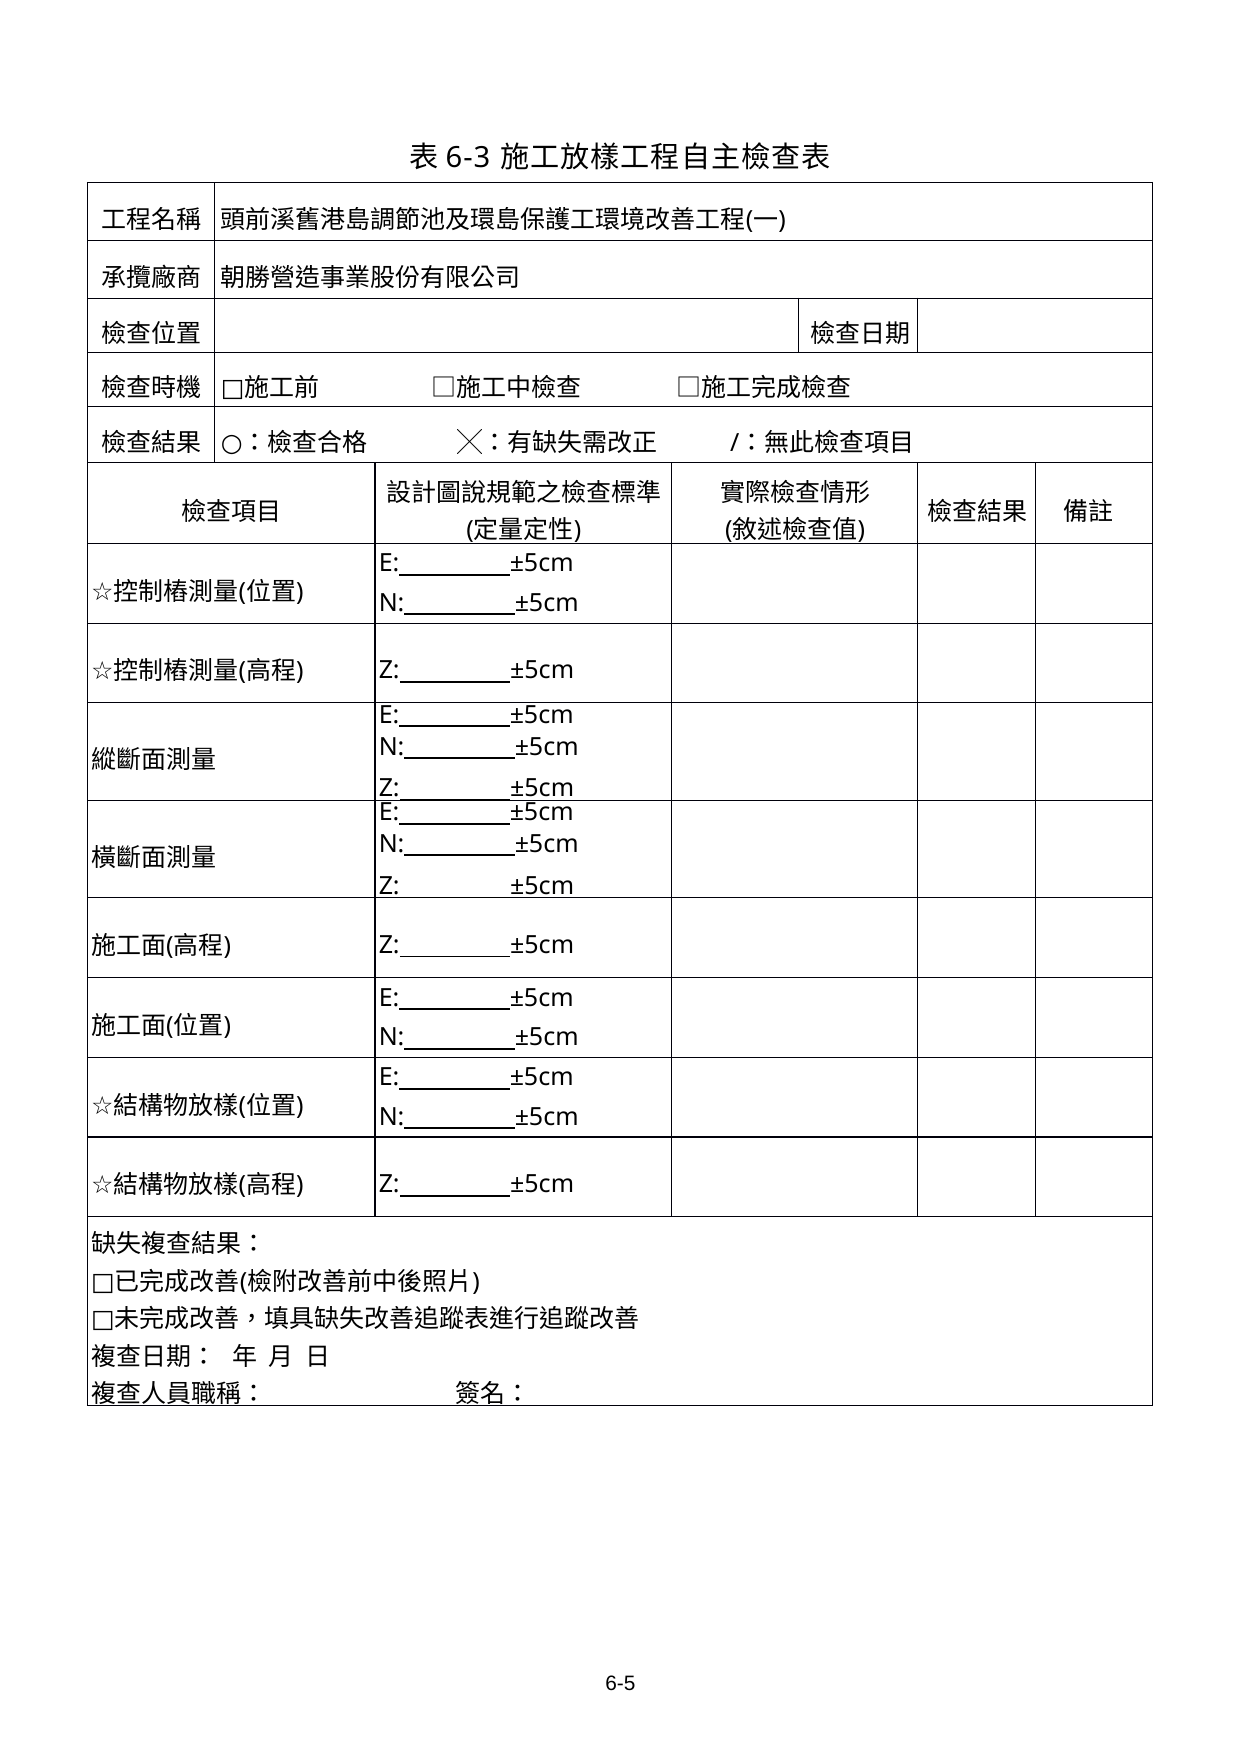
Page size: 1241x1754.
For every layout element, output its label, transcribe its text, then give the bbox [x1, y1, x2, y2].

table_cell [918, 703, 1035, 800]
table_cell [1036, 544, 1152, 622]
table_cell 備註 [1036, 463, 1152, 543]
table_cell Z: ±5cm [376, 898, 671, 977]
table_cell 縱斷面測量 [88, 703, 374, 800]
table_cell [1036, 898, 1152, 977]
table_header 工程名稱 [88, 183, 214, 240]
table_cell E: ±5cm N: ±5cm [376, 978, 671, 1057]
table_cell [918, 544, 1035, 622]
table_cell [672, 544, 917, 622]
table_cell [672, 1058, 917, 1136]
table_cell Z: ±5cm [376, 624, 671, 702]
table_cell ☆控制樁測量(位置) [88, 544, 374, 622]
table_cell [215, 299, 798, 352]
table_cell [672, 703, 917, 800]
table_cell E: ±5cm N: ±5cm [376, 544, 671, 622]
table_cell 橫斷面測量 [88, 801, 374, 897]
table_cell [672, 1138, 917, 1216]
table_cell 檢查位置 [88, 299, 214, 352]
table_cell ○：檢查合格 ╳：有缺失需改正 /：無此檢查項目 [215, 407, 1152, 462]
table_cell [918, 1138, 1035, 1216]
table_cell E: ±5cm N: ±5cm Z: ±5cm [376, 801, 671, 897]
table_cell 檢查日期 [799, 299, 917, 352]
table_cell [918, 898, 1035, 977]
table_cell 檢查結果 [918, 463, 1035, 543]
table_cell 檢查結果 [88, 407, 214, 462]
table_cell [672, 898, 917, 977]
table_cell 實際檢查情形 (敘述檢查值) [672, 463, 917, 543]
table_cell 缺失複查結果： □已完成改善(檢附改善前中後照片) □未完成改善，填具缺失改善追蹤表進行追蹤改善 複查日期： 年 月 日 複查人員職稱： 簽名： [88, 1217, 1152, 1404]
table_cell [1036, 801, 1152, 897]
table_cell [1036, 1138, 1152, 1216]
table_cell [672, 801, 917, 897]
table_cell ☆結構物放樣(高程) [88, 1138, 374, 1216]
table_cell 檢查時機 [88, 353, 214, 406]
table_cell 檢查項目 [88, 463, 374, 543]
table_cell [918, 1058, 1035, 1136]
table_cell [1036, 1058, 1152, 1136]
text 表6-3 施工放樣工程自主檢查表 [89, 133, 1152, 176]
table_cell ☆結構物放樣(位置) [88, 1058, 374, 1136]
table_cell [1036, 703, 1152, 800]
table_cell [918, 624, 1035, 702]
table_cell ☆控制樁測量(高程) [88, 624, 374, 702]
table_cell [918, 978, 1035, 1057]
table_cell [918, 299, 1152, 352]
table_cell 施工面(高程) [88, 898, 374, 977]
table_cell E: ±5cm N: ±5cm Z: ±5cm [376, 703, 671, 800]
table_cell 承攬廠商 [88, 241, 214, 297]
table_cell [672, 978, 917, 1057]
table_cell [1036, 624, 1152, 702]
table_cell E: ±5cm N: ±5cm [376, 1058, 671, 1136]
table_cell [672, 624, 917, 702]
table_cell 施工面(位置) [88, 978, 374, 1057]
table_cell 朝勝營造事業股份有限公司 [215, 241, 1152, 297]
table_header 頭前溪舊港島調節池及環島保護工環境改善工程(一) [215, 183, 1152, 240]
table_cell [918, 801, 1035, 897]
table_cell Z: ±5cm [376, 1138, 671, 1216]
table_cell □施工前 □施工中檢查 □施工完成檢查 [215, 353, 1152, 406]
table_cell [1036, 978, 1152, 1057]
table_cell 設計圖說規範之檢查標準 (定量定性) [376, 463, 671, 543]
